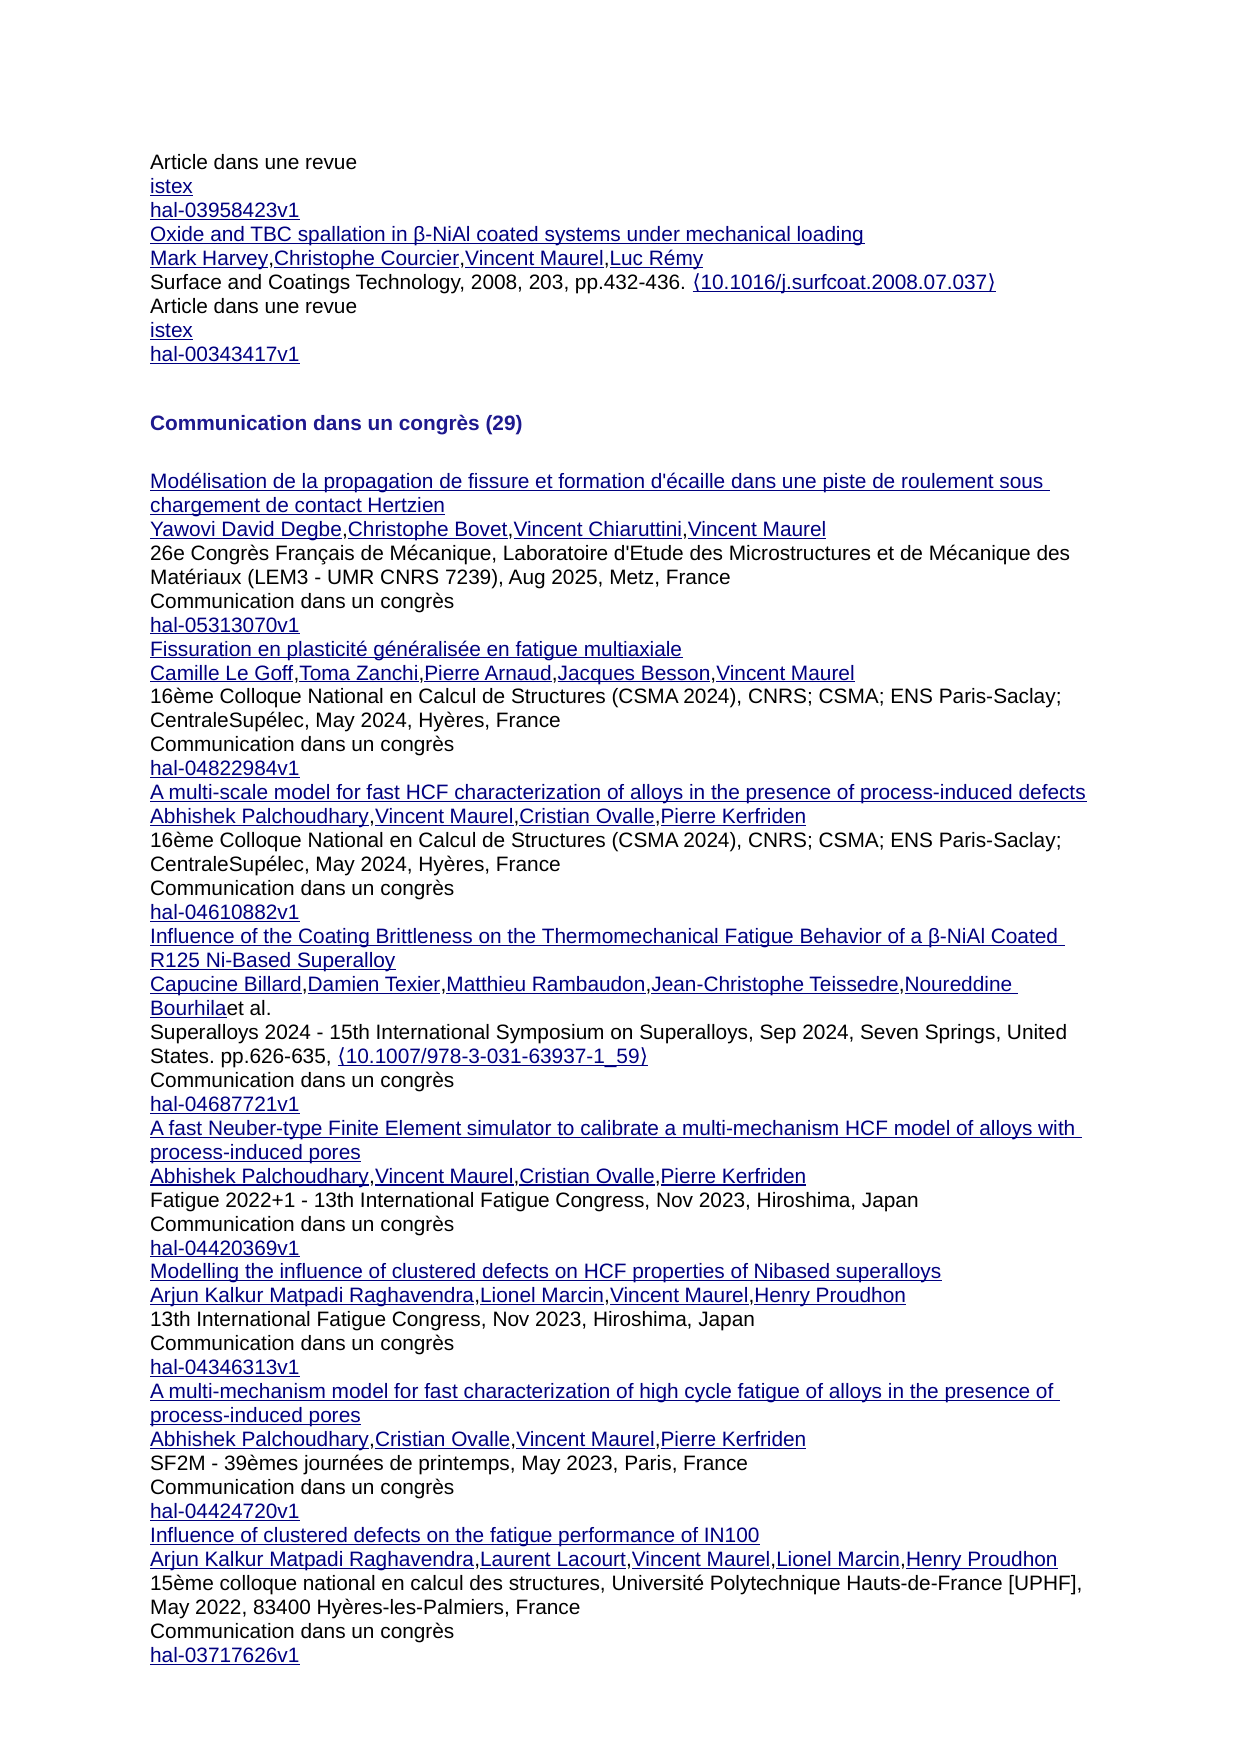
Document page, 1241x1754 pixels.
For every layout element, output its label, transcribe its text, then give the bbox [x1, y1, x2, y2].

table_cell Fissuration en plasticité généralisée en fatigue multiaxiale Camille Le Goff,Toma Zanchi,Pierre Arnaud,Jacques Besson,Vincent Maurel 16ème Colloque National en Calcul de Structures (CSMA 2024), CNRS; CSMA; ENS Paris-Saclay; CentraleSupélec, May 2024, Hyères, France Communication dans un congrès hal-04822984v1 [150, 636, 1090, 780]
subtitle Communication dans un congrès (29) [150, 410, 1090, 434]
table_header Modélisation de la propagation de fissure et formation d'écaille dans une piste de roulement sous chargement de contact Hertzien Yawovi David Degbe,Christophe Bovet,Vincent Chiaruttini,Vincent Maurel 26e Congrès Français de Mécanique, Laboratoire d'Etude des Microstructures et de Mécanique des Matériaux (LEM3 - UMR CNRS 7239), Aug 2025, Metz, France Communication dans un congrès hal-05313070v1 [150, 469, 1090, 636]
table_cell Oxide and TBC spallation in β-NiAl coated systems under mechanical loading Mark Harvey,Christophe Courcier,Vincent Maurel,Luc Rémy Surface and Coatings Technology, 2008, 203, pp.432-436. ⟨10.1016/j.surfcoat.2008.07.037⟩ Article dans une revue istex hal-00343417v1 [150, 222, 1090, 366]
table_cell A multi-mechanism model for fast characterization of high cycle fatigue of alloys in the presence of process-induced pores Abhishek Palchoudhary,Cristian Ovalle,Vincent Maurel,Pierre Kerfriden SF2M - 39èmes journées de printemps, May 2023, Paris, France Communication dans un congrès hal-04424720v1 [150, 1379, 1090, 1523]
table_cell Influence of clustered defects on the fatigue performance of IN100 Arjun Kalkur Matpadi Raghavendra,Laurent Lacourt,Vincent Maurel,Lionel Marcin,Henry Proudhon 15ème colloque national en calcul des structures, Université Polytechnique Hauts-de-France [UPHF], May 2022, 83400 Hyères-les-Palmiers, France Communication dans un congrès hal-03717626v1 [150, 1523, 1090, 1667]
table_cell A fast Neuber-type Finite Element simulator to calibrate a multi-mechanism HCF model of alloys with process-induced pores Abhishek Palchoudhary,Vincent Maurel,Cristian Ovalle,Pierre Kerfriden Fatigue 2022+1 - 13th International Fatigue Congress, Nov 2023, Hiroshima, Japan Communication dans un congrès hal-04420369v1 [150, 1116, 1090, 1259]
table_cell Influence of the Coating Brittleness on the Thermomechanical Fatigue Behavior of a β-NiAl Coated R125 Ni-Based Superalloy Capucine Billard,Damien Texier,Matthieu Rambaudon,Jean-Christophe Teissedre,Noureddine Bourhilaet al. Superalloys 2024 - 15th International Symposium on Superalloys, Sep 2024, Seven Springs, United States. pp.626-635, ⟨10.1007/978-3-031-63937-1_59⟩ Communication dans un congrès hal-04687721v1 [150, 924, 1090, 1116]
table_cell A multi-scale model for fast HCF characterization of alloys in the presence of process-induced defects Abhishek Palchoudhary,Vincent Maurel,Cristian Ovalle,Pierre Kerfriden 16ème Colloque National en Calcul de Structures (CSMA 2024), CNRS; CSMA; ENS Paris-Saclay; CentraleSupélec, May 2024, Hyères, France Communication dans un congrès hal-04610882v1 [150, 780, 1090, 924]
table_cell Article dans une revue istex hal-03958423v1 [150, 150, 1090, 222]
table_cell Modelling the influence of clustered defects on HCF properties of Nibased superalloys Arjun Kalkur Matpadi Raghavendra,Lionel Marcin,Vincent Maurel,Henry Proudhon 13th International Fatigue Congress, Nov 2023, Hiroshima, Japan Communication dans un congrès hal-04346313v1 [150, 1259, 1090, 1379]
